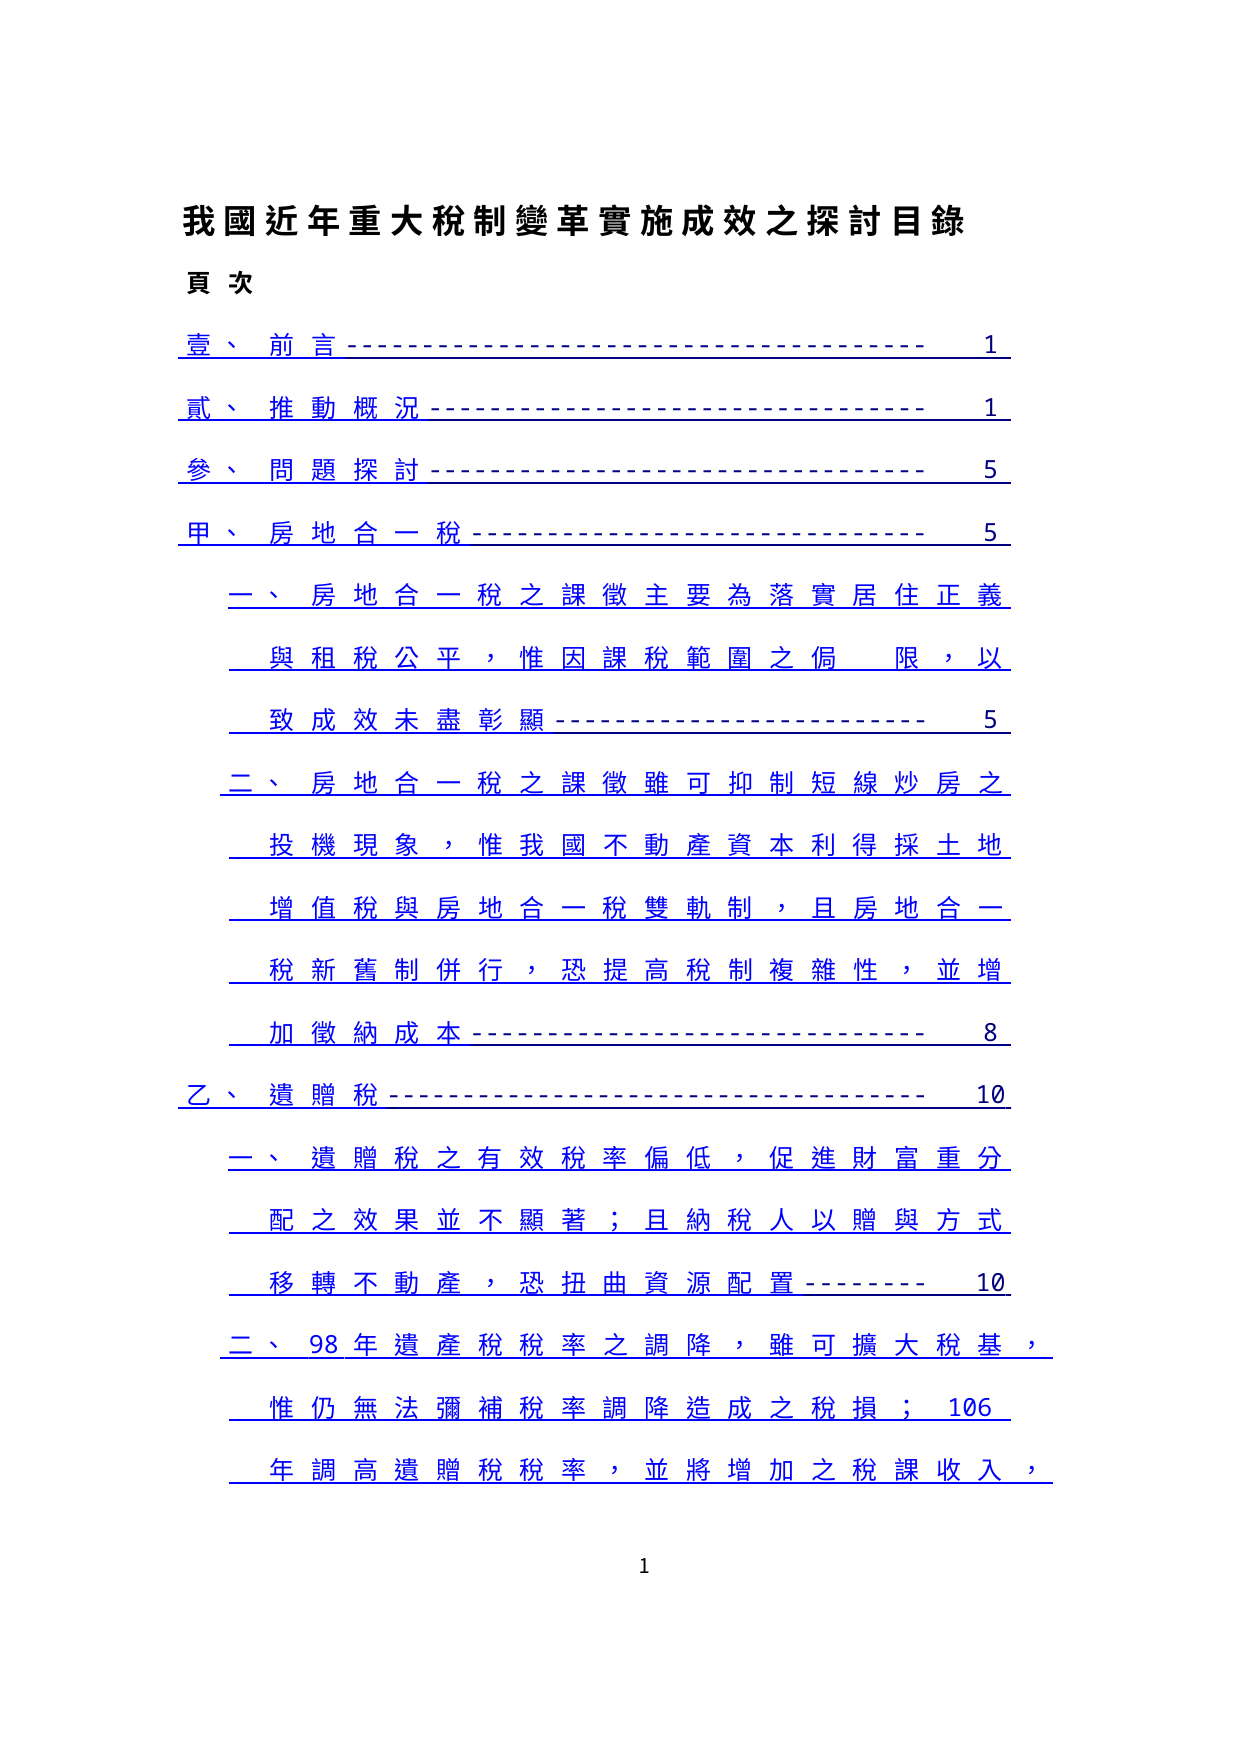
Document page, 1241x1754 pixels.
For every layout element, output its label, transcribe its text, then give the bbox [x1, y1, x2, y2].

text 我國近年重大稅制變革實施成效之探討目錄 頁次 [178, 177, 1011, 302]
text 一、房地合一稅之課徵主要為落實居住正義與租稅公平，惟因課稅範圍之侷 限，以致成效未盡彰顯 5 [179, 552, 1011, 740]
text 一、遺贈稅之有效稅率偏低，促進財富重分配之效果並不顯著；且納稅人以贈與方式移轉不動產，恐扭曲資源配置 10 [179, 1115, 1011, 1302]
text 貳、推動概況 1 [178, 365, 1011, 419]
text [178, 484, 1011, 490]
text 乙、遺贈稅 10 [178, 1052, 1011, 1107]
text 甲、房地合一稅 5 [178, 490, 1011, 544]
text [178, 359, 1011, 365]
text 二、房地合一稅之課徵雖可抑制短線炒房之投機現象，惟我國不動產資本利得採土地增值稅與房地合一稅雙軌制，且房地合一稅新舊制併行，恐提高稅制複雜性，並增加徵納成本 8 [179, 740, 1011, 1052]
text [178, 421, 1011, 427]
text [178, 546, 1011, 552]
text 壹、前言 1 [178, 302, 1011, 357]
text 參、問題探討 5 [178, 427, 1011, 482]
text [178, 1109, 1011, 1115]
text 二、98年遺產稅稅率之調降，雖可擴大稅基，惟仍無法彌補稅率調降造成之稅損；106年調高遺贈稅稅率，並將增加之稅課收入，挹注長期照顧服務財源，已達預估目標 14 [179, 1302, 1011, 1490]
